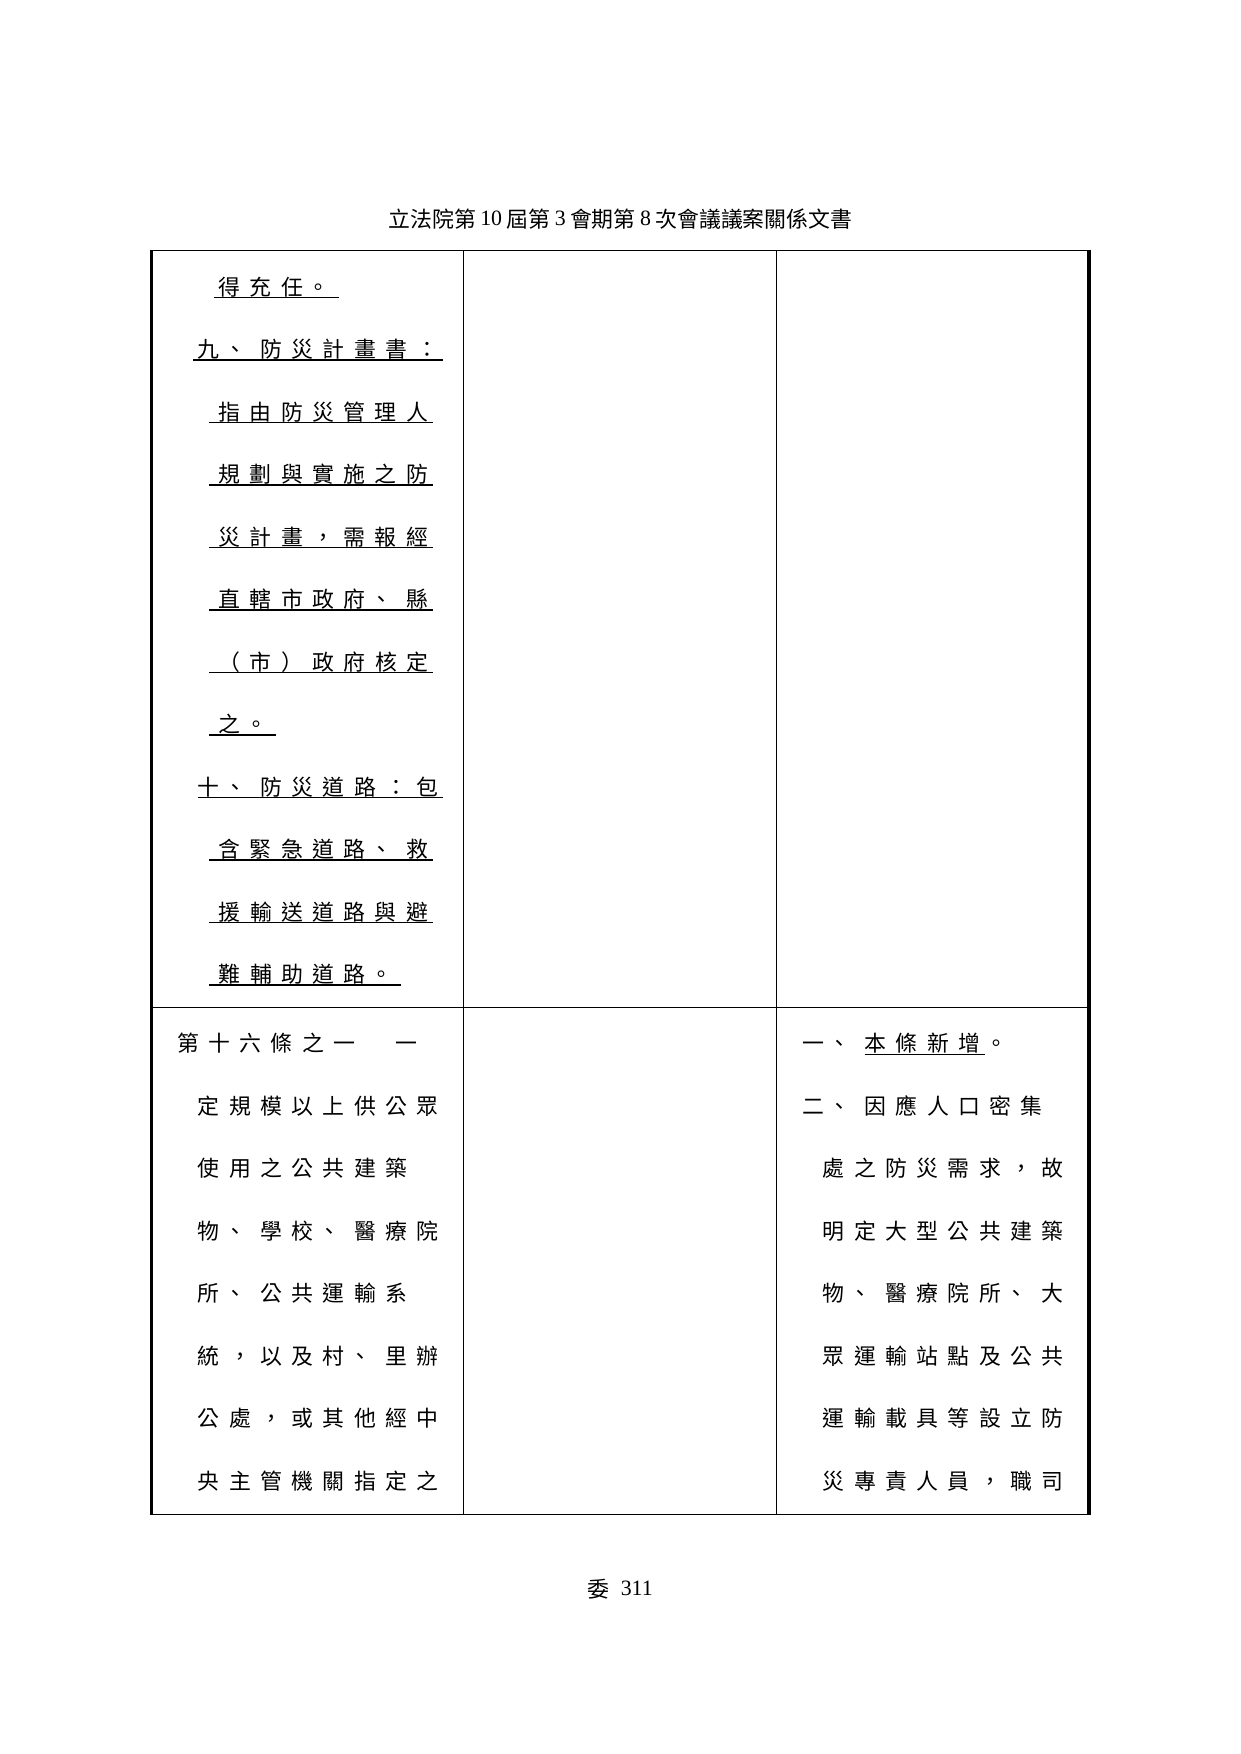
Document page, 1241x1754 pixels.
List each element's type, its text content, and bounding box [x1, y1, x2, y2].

table_cell 得充任。 九、防災計畫書：指由防災管理人規劃與實施之防災計畫，需報經直轄市政府、縣（市）政府核定之。 十、防災道路：包含緊急道路、救援輸送道路與避難輔助道路。 [153, 251, 463, 1007]
table_cell 第十六條之一 一定規模以上供公眾使用之公共建築物、學校、醫療院所、公共運輸系統，以及村、里辦公處，或其他經中央主管機關指定之 [153, 1008, 463, 1514]
table_cell [777, 251, 1087, 1007]
table_cell [464, 251, 776, 1007]
table_cell [464, 1008, 776, 1514]
table_cell 一、本條新增。 二、因應人口密集處之防災需求，故明定大型公共建築物、醫療院所、大眾運輸站點及公共運輸載具等設立防災專責人員，職司 [777, 1008, 1087, 1514]
